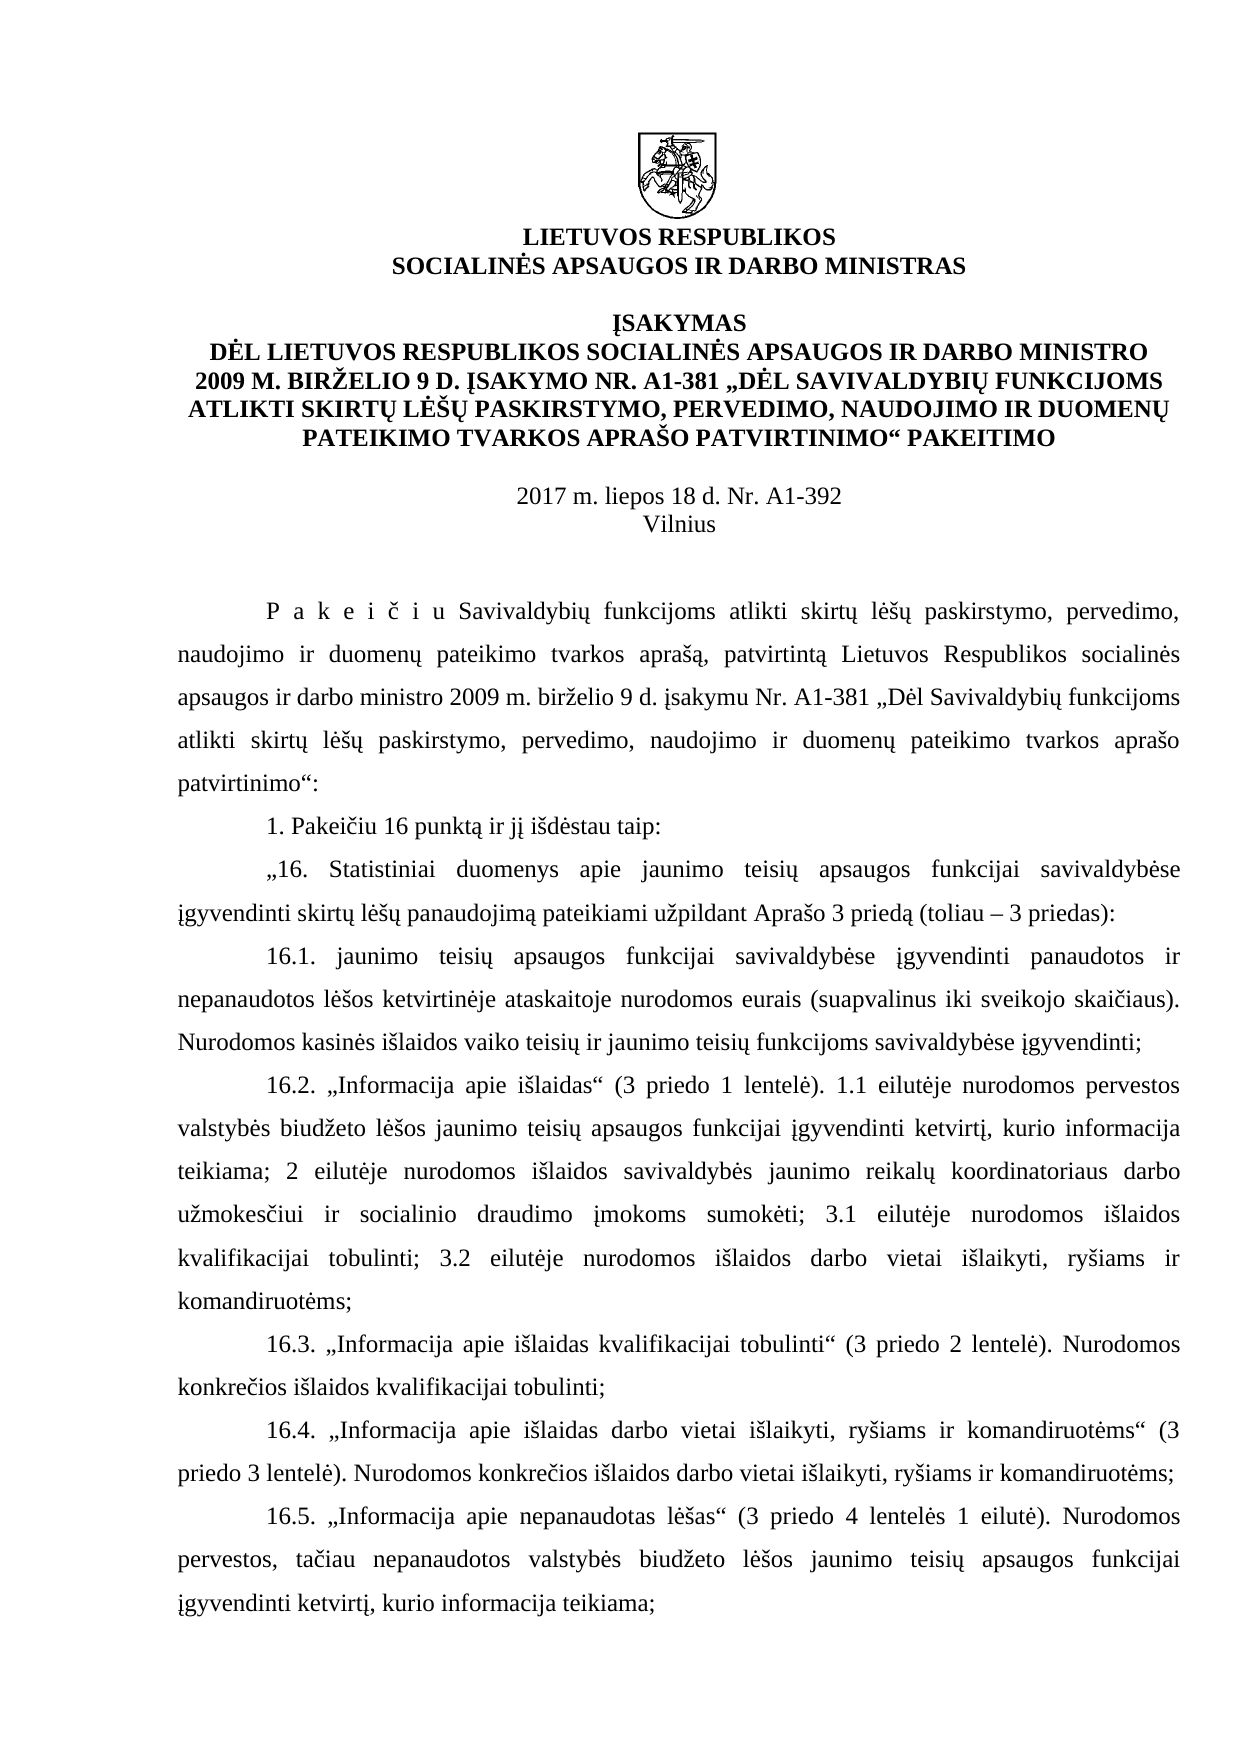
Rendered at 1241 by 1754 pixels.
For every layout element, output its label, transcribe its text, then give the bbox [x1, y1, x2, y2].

text 16.2. „Informacija apie išlaidas“ (3 priedo 1 lentelė). 1.1 eilutėje nurodomos pervestos valstybės biudžeto lėšos jaunimo teisių apsaugos funkcijai įgyvendinti ketvirtį, kurio informacija teikiama; 2 eilutėje nurodomos išlaidos savivaldybės jaunimo reikalų koordinatoriaus darbo užmokesčiui ir socialinio draudimo įmokoms sumokėti; 3.1 eilutėje nurodomos išlaidos kvalifikacijai tobulinti; 3.2 eilutėje nurodomos išlaidos darbo vietai išlaikyti, ryšiams ir komandiruotėms; [177, 1070, 1181, 1314]
text SOCIALINĖS APSAUGOS IR DARBO MINISTRAS [177, 251, 1181, 279]
text ĮSAKYMAS [177, 308, 1181, 337]
text 16.3. „Informacija apie išlaidas kvalifikacijai tobulinti“ (3 priedo 2 lentelė). Nurodomos konkrečios išlaidos kvalifikacijai tobulinti; [177, 1329, 1181, 1401]
text 16.1. jaunimo teisių apsaugos funkcijai savivaldybėse įgyvendinti panaudotos ir nepanaudotos lėšos ketvirtinėje ataskaitoje nurodomos eurais (suapvalinus iki sveikojo skaičiaus). Nurodomos kasinės išlaidos vaiko teisių ir jaunimo teisių funkcijoms savivaldybėse įgyvendinti; [177, 941, 1181, 1056]
text 2017 m. liepos 18 d. Nr. A1-392 [177, 481, 1181, 509]
text 16.4. „Informacija apie išlaidas darbo vietai išlaikyti, ryšiams ir komandiruotėms“ (3 priedo 3 lentelė). Nurodomos konkrečios išlaidos darbo vietai išlaikyti, ryšiams ir komandiruotėms; [177, 1415, 1181, 1487]
text „16. Statistiniai duomenys apie jaunimo teisių apsaugos funkcijai savivaldybėse įgyvendinti skirtų lėšų panaudojimą pateikiami užpildant Aprašo 3 priedą (toliau – 3 priedas): [177, 854, 1181, 926]
text P a k e i č i u Savivaldybių funkcijoms atlikti skirtų lėšų paskirstymo, pervedimo, naudojimo ir duomenų pateikimo tvarkos aprašą, patvirtintą Lietuvos Respublikos socialinės apsaugos ir darbo ministro 2009 m. birželio 9 d. įsakymu Nr. A1-381 „Dėl Savivaldybių funkcijoms atlikti skirtų lėšų paskirstymo, pervedimo, naudojimo ir duomenų pateikimo tvarkos aprašo patvirtinimo“: [177, 596, 1181, 797]
text 1. Pakeičiu 16 punktą ir jį išdėstau taip: [177, 811, 1181, 840]
text 16.5. „Informacija apie nepanaudotas lėšas“ (3 priedo 4 lentelės 1 eilutė). Nurodomos pervestos, tačiau nepanaudotos valstybės biudžeto lėšos jaunimo teisių apsaugos funkcijai įgyvendinti ketvirtį, kurio informacija teikiama; [177, 1501, 1181, 1616]
text Vilnius [177, 509, 1181, 538]
text LIETUVOS RESPUBLIKOS [177, 222, 1181, 251]
text DĖL LIETUVOS RESPUBLIKOS SOCIALINĖS APSAUGOS IR DARBO MINISTRO 2009 M. BIRŽELIO 9 D. ĮSAKYMO NR. A1-381 „DĖL SAVIVALDYBIŲ FUNKCIJOMS ATLIKTI SKIRTŲ LĖŠŲ PASKIRSTYMO, PERVEDIMO, NAUDOJIMO IR DUOMENŲ PATEIKIMO TVARKOS APRAŠO PATVIRTINIMO“ PAKEITIMO [177, 337, 1181, 452]
